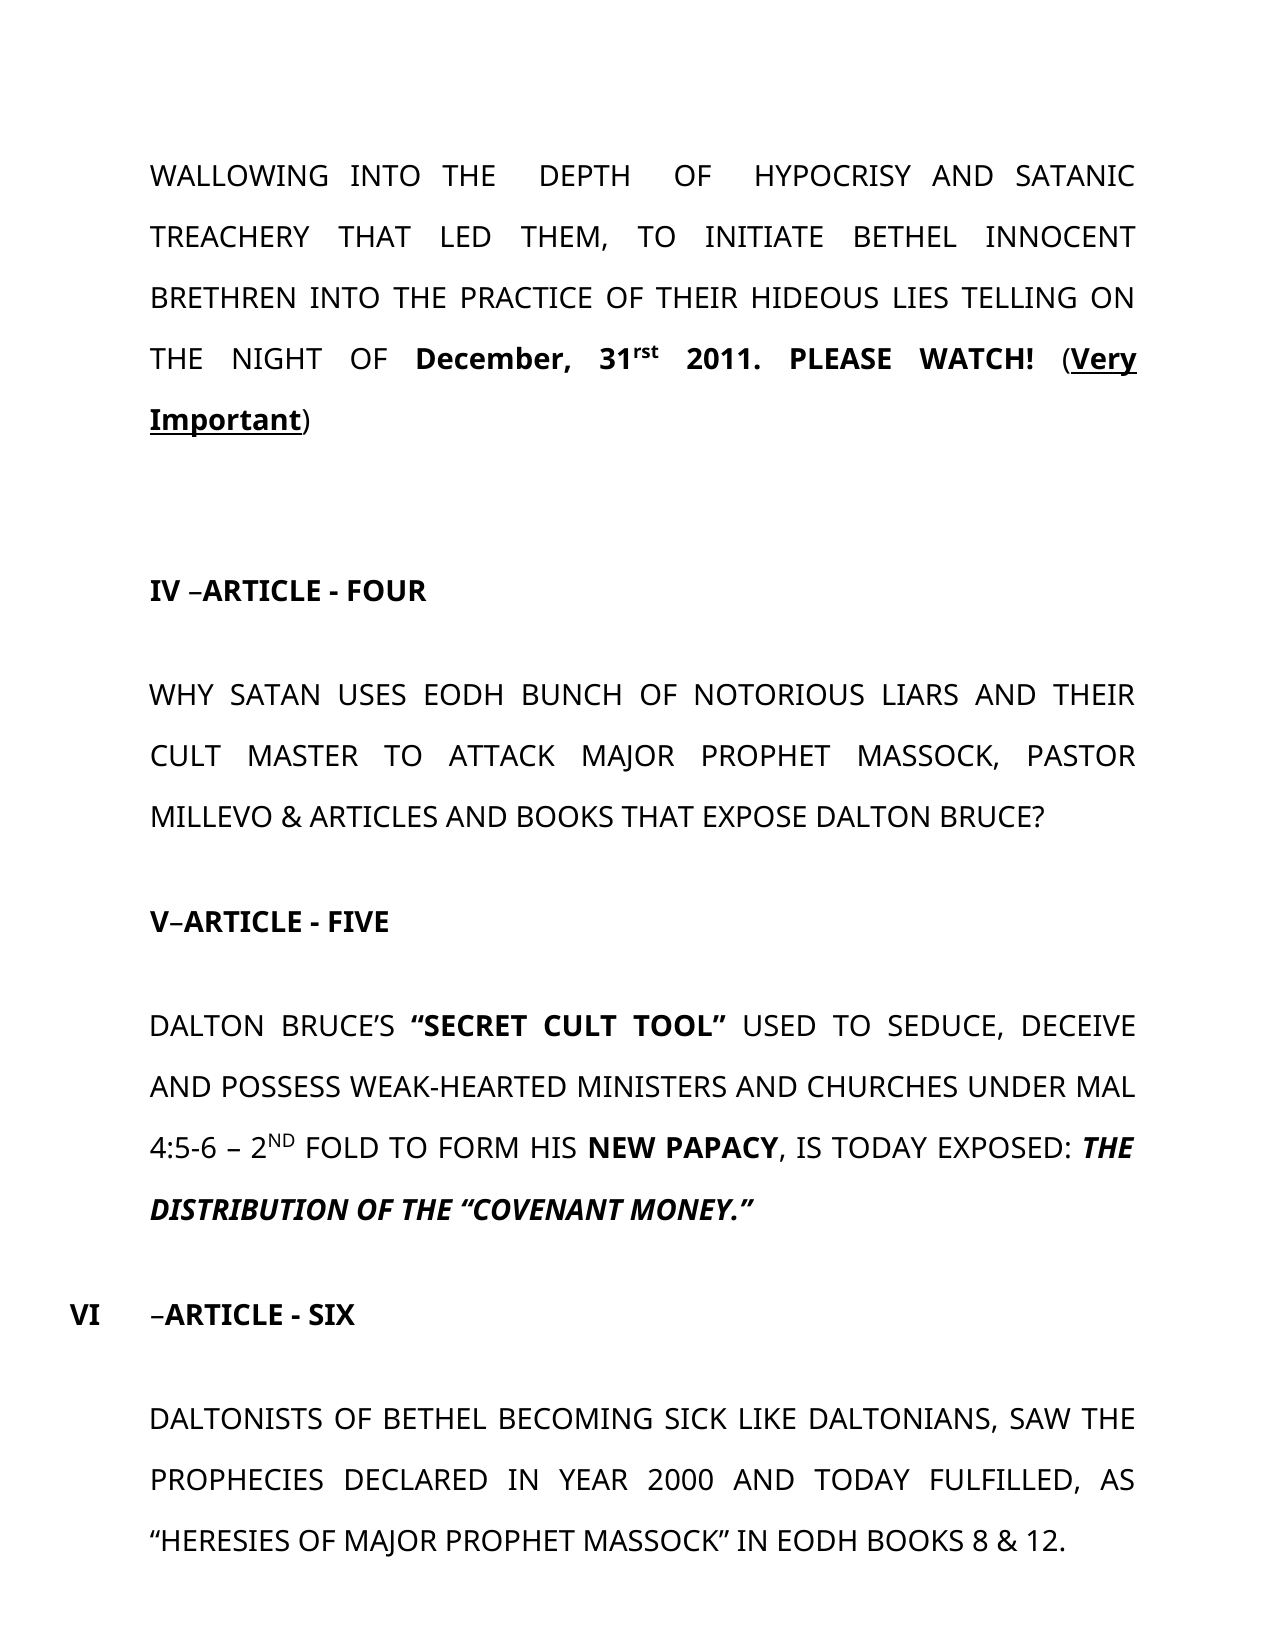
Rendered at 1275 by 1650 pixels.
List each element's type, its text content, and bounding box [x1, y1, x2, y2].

text WALLOWING INTO THE DEPTH OF HYPOCRISY AND SATANIC TREACHERY THAT LED THEM, TO INITIATE BETHEL INNOCENT BRETHREN INTO THE PRACTICE OF THEIR HIDEOUS LIES TELLING ON THE NIGHT OF December, 31rst 2011. PLEASE WATCH! (Very Important) [148, 155, 1136, 439]
text IV –ARTICLE - FOUR [150, 570, 1146, 610]
text DALTONISTS OF BETHEL BECOMING SICK LIKE DALTONIANS, SAW THE PROPHECIES DECLARED IN YEAR 2000 AND TODAY FULFILLED, AS “HERESIES OF MAJOR PROPHET MASSOCK” IN EODH BOOKS 8 & 12. [148, 1398, 1136, 1560]
text V–ARTICLE - FIVE [150, 901, 1146, 941]
text WHY SATAN USES EODH BUNCH OF NOTORIOUS LIARS AND THEIR CULT MASTER TO ATTACK MAJOR PROPHET MASSOCK, PASTOR MILLEVO & ARTICLES AND BOOKS THAT EXPOSE DALTON BRUCE? [148, 674, 1136, 836]
list –ARTICLE - SIX [69, 1294, 1146, 1334]
text DALTON BRUCE’S “SECRET CULT TOOL” USED TO SEDUCE, DECEIVE AND POSSESS WEAK-HEARTED MINISTERS AND CHURCHES UNDER MAL 4:5-6 – 2ND FOLD TO FORM HIS NEW PAPACY, IS TODAY EXPOSED: THE DISTRIBUTION OF THE “COVENANT MONEY.” [148, 1006, 1136, 1228]
